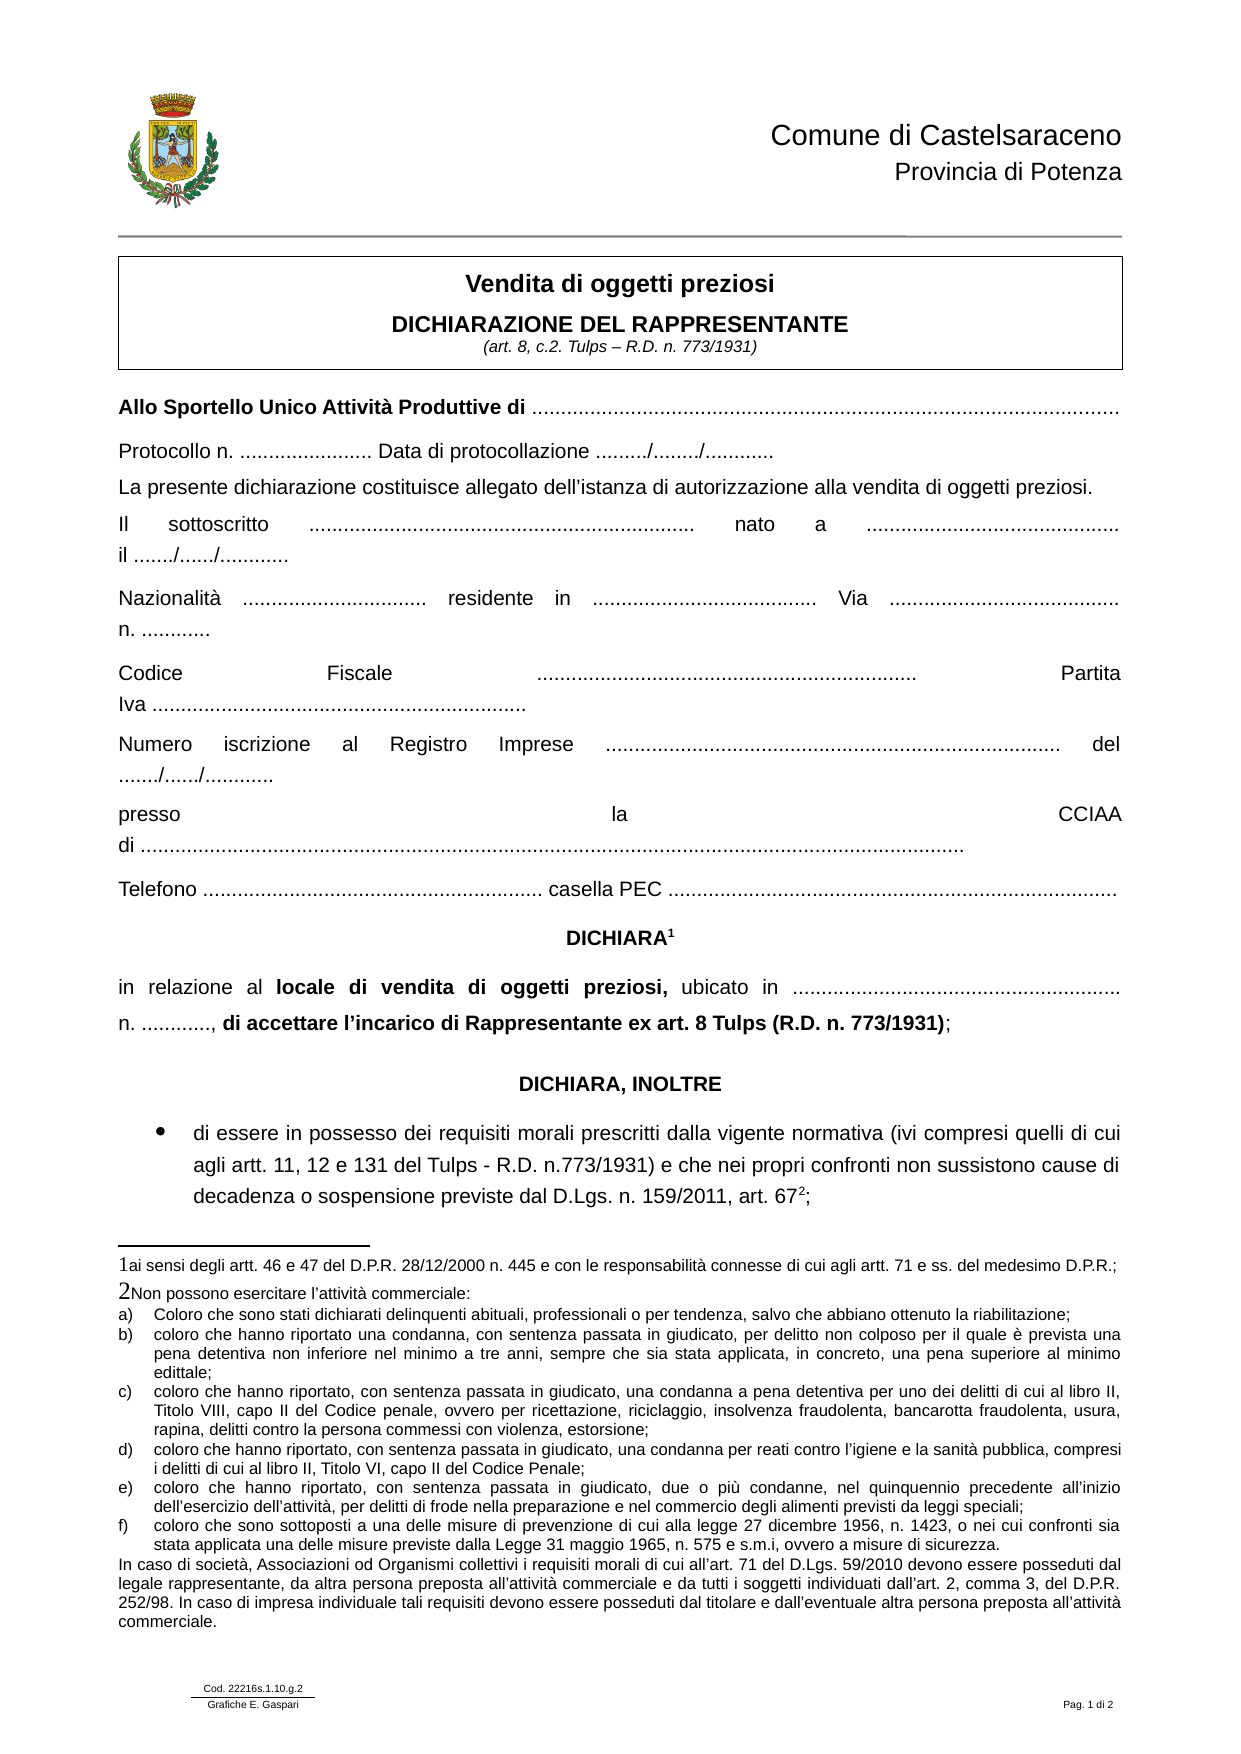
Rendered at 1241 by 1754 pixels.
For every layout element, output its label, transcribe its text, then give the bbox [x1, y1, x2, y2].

list coloro che hanno riportato, con sentenza passata in giudicato, una condanna a pena detentiva per uno dei delitti di cui al libro II, Titolo VIII, capo II del Codice penale, ovvero per ricettazione, riciclaggio, insolvenza fraudolenta, bancarotta fraudolenta, usura, rapina, delitti contro la persona commessi con violenza, estorsione; [118, 1382, 1122, 1439]
list coloro che sono sottoposti a una delle misure di prevenzione di cui alla legge 27 dicembre 1956, n. 1423, o nei cui confronti sia stata applicata una delle misure previste dalla Legge 31 maggio 1965, n. 575 e s.m.i, ovvero a misure di sicurezza. [118, 1516, 1122, 1554]
text Nazionalità ................................ residente in ....................................... Via ........................................ n. ............ [118, 586, 1122, 641]
text ai sensi degli artt. 46 e 47 del D.P.R. 28/12/2000 n. 445 e con le responsabilità connesse di cui agli artt. 71 e ss. del medesimo D.P.R.; [118, 1252, 1122, 1276]
text DICHIARA, INOLTRE [118, 1072, 1122, 1096]
list Non possono esercitare l’attività commerciale: [118, 1276, 1122, 1305]
list In caso di società, Associazioni od Organismi collettivi i requisiti morali di cui all’art. 71 del D.Lgs. 59/2010 devono essere posseduti dal legale rappresentante, da altra persona preposta all’attività commerciale e da tutti i soggetti individuati dall’art. 2, comma 3, del D.P.R. 252/98. In caso di impresa individuale tali requisiti devono essere posseduti dal titolare e dall’eventuale altra persona preposta all’attività commerciale. [118, 1554, 1122, 1631]
text Provincia di Potenza [224, 157, 1122, 185]
text Numero iscrizione al Registro Imprese ............................................................................... del ......./....../............ [118, 732, 1122, 787]
text La presente dichiarazione costituisce allegato dell’istanza di autorizzazione alla vendita di oggetti preziosi. [118, 475, 1122, 499]
text Protocollo n. ....................... Data di protocollazione ........./......../............ [118, 438, 1122, 462]
list coloro che hanno riportato una condanna, con sentenza passata in giudicato, per delitto non colposo per il quale è prevista una pena detentiva non inferiore nel minimo a tre anni, sempre che sia stata applicata, in concreto, una pena superiore al minimo edittale; [118, 1324, 1122, 1382]
table_header Vendita di oggetti preziosi DICHIARAZIONE DEL RAPPRESENTANTE (art. 8, c.2. Tulps – R.D. n. 773/1931) [119, 257, 1122, 369]
list coloro che hanno riportato, con sentenza passata in giudicato, due o più condanne, nel quinquennio precedente all’inizio dell’esercizio dell’attività, per delitti di frode nella preparazione e nel commercio degli alimenti previsti da leggi speciali; [118, 1478, 1122, 1516]
list coloro che hanno riportato, con sentenza passata in giudicato, una condanna per reati contro l’igiene e la sanità pubblica, compresi i delitti di cui al libro II, Titolo VI, capo II del Codice Penale; [118, 1439, 1122, 1478]
text in relazione al locale di vendita di oggetti preziosi, ubicato in ......................................................... n. ............, di accettare l’incarico di Rappresentante ex art. 8 Tulps (R.D. n. 773/1931); [118, 975, 1122, 1035]
list Coloro che sono stati dichiarati delinquenti abituali, professionali o per tendenza, salvo che abbiano ottenuto la riabilitazione; [118, 1305, 1122, 1324]
list di essere in possesso dei requisiti morali prescritti dalla vigente normativa (ivi compresi quelli di cui agli artt. 11, 12 e 131 del Tulps - R.D. n.773/1931) e che nei propri confronti non sussistono cause di decadenza o sospensione previste dal D.Lgs. n. 159/2011, art. 67; [156, 1121, 1122, 1208]
picture [122, 87, 224, 219]
text Telefono ........................................................... casella PEC .............................................................................. [118, 877, 1122, 901]
text Codice Fiscale .................................................................. Partita Iva ................................................................. [118, 661, 1122, 716]
text presso la CCIAA di ............................................................................................................................................... [118, 802, 1122, 857]
text DICHIARA [118, 926, 1122, 950]
text Il sottoscritto ................................................................... nato a ............................................ il ......./....../............ [118, 511, 1122, 566]
text Comune di Castelsaraceno [224, 118, 1122, 152]
text Allo Sportello Unico Attività Produttive di [118, 395, 1122, 419]
